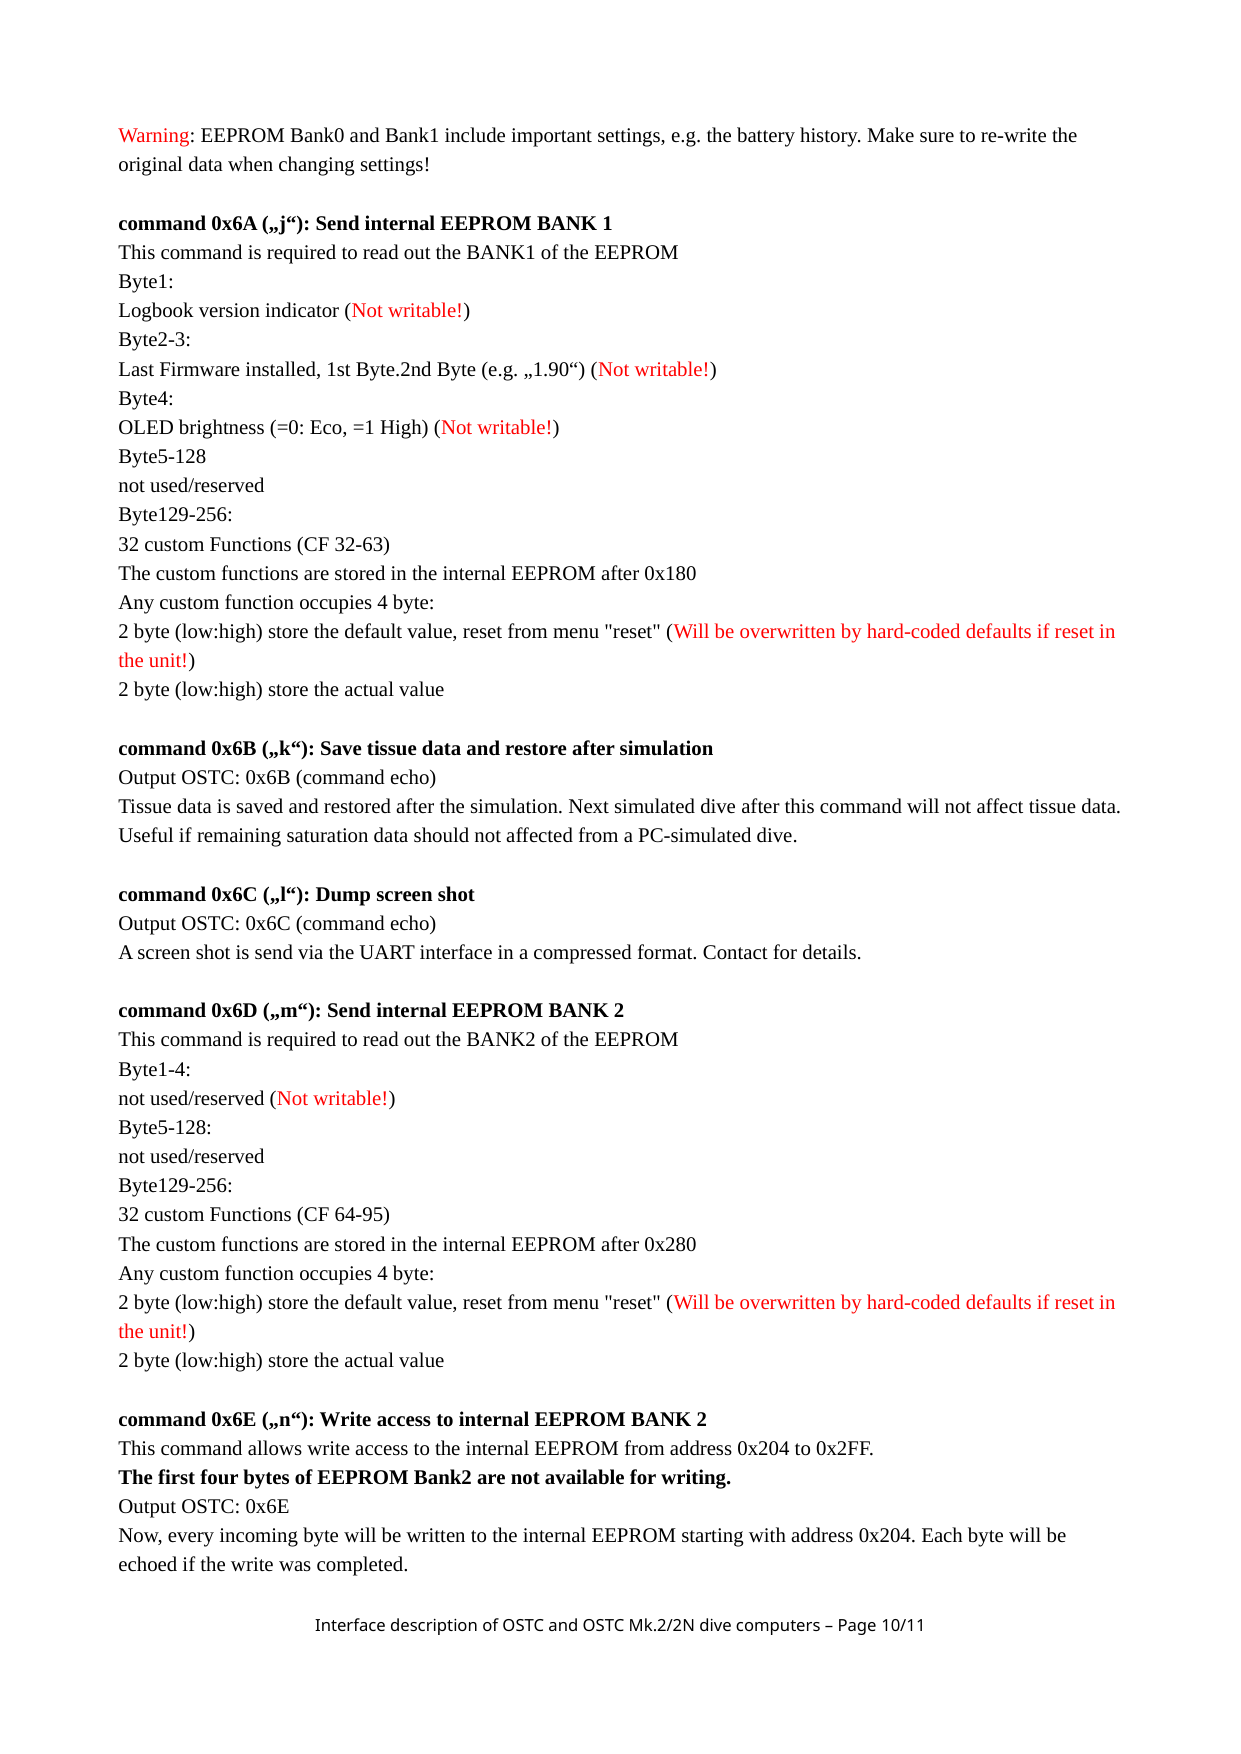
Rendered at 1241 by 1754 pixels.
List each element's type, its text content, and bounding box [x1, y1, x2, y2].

text 32 custom Functions (CF 32-63) [118, 526, 1122, 556]
text 2 byte (low:high) store the default value, reset from menu "reset" (Will be overwritten by hard-coded defaults if reset in the unit!) [118, 614, 1122, 672]
text This command is required to read out the BANK2 of the EEPROM [118, 1022, 1122, 1051]
text The custom functions are stored in the internal EEPROM after 0x280 [118, 1226, 1122, 1256]
text 2 byte (low:high) store the default value, reset from menu "reset" (Will be overwritten by hard-coded defaults if reset in the unit!) [118, 1285, 1122, 1343]
text not used/reserved (Not writable!) [118, 1081, 1122, 1110]
text 32 custom Functions (CF 64-95) [118, 1197, 1122, 1226]
text Warning: EEPROM Bank0 and Bank1 include important settings, e.g. the battery history. Make sure to re-write the original data when changing settings! [118, 118, 1122, 176]
text A screen shot is send via the UART interface in a compressed format. Contact for details. [118, 935, 1122, 964]
text Any custom function occupies 4 byte: [118, 1256, 1122, 1285]
text This command allows write access to the internal EEPROM from address 0x204 to 0x2FF. [118, 1431, 1122, 1460]
text Any custom function occupies 4 byte: [118, 585, 1122, 614]
text Byte1-4: [118, 1051, 1122, 1081]
text command 0x6D („m“): Send internal EEPROM BANK 2 [118, 993, 1122, 1022]
text 2 byte (low:high) store the actual value [118, 1343, 1122, 1372]
text 2 byte (low:high) store the actual value [118, 672, 1122, 701]
text Byte129-256: [118, 1168, 1122, 1197]
text not used/reserved [118, 468, 1122, 497]
text Byte5-128 [118, 439, 1122, 468]
text Last Firmware installed, 1st Byte.2nd Byte (e.g. „1.90“) (Not writable!) [118, 351, 1122, 381]
text command 0x6C („l“): Dump screen shot [118, 876, 1122, 906]
text not used/reserved [118, 1139, 1122, 1168]
text Output OSTC: 0x6C (command echo) [118, 906, 1122, 935]
text This command is required to read out the BANK1 of the EEPROM [118, 235, 1122, 264]
text Output OSTC: 0x6E [118, 1489, 1122, 1518]
text command 0x6A („j“): Send internal EEPROM BANK 1 [118, 206, 1122, 235]
text Logbook version indicator (Not writable!) [118, 293, 1122, 322]
text Byte1: [118, 264, 1122, 293]
text Byte5-128: [118, 1110, 1122, 1139]
text Byte4: [118, 381, 1122, 410]
text The custom functions are stored in the internal EEPROM after 0x180 [118, 556, 1122, 585]
text command 0x6E („n“): Write access to internal EEPROM BANK 2 [118, 1401, 1122, 1431]
text OLED brightness (=0: Eco, =1 High) (Not writable!) [118, 410, 1122, 439]
text Byte129-256: [118, 497, 1122, 526]
text Tissue data is saved and restored after the simulation. Next simulated dive after this command will not affect tissue data. Useful if remaining saturation data should not affected from a PC-simulated dive. [118, 789, 1122, 847]
text Byte2-3: [118, 322, 1122, 351]
text command 0x6B („k“): Save tissue data and restore after simulation [118, 731, 1122, 760]
text Output OSTC: 0x6B (command echo) [118, 760, 1122, 789]
text The first four bytes of EEPROM Bank2 are not available for writing. [118, 1460, 1122, 1489]
text Now, every incoming byte will be written to the internal EEPROM starting with address 0x204. Each byte will be echoed if the write was completed. [118, 1518, 1122, 1576]
